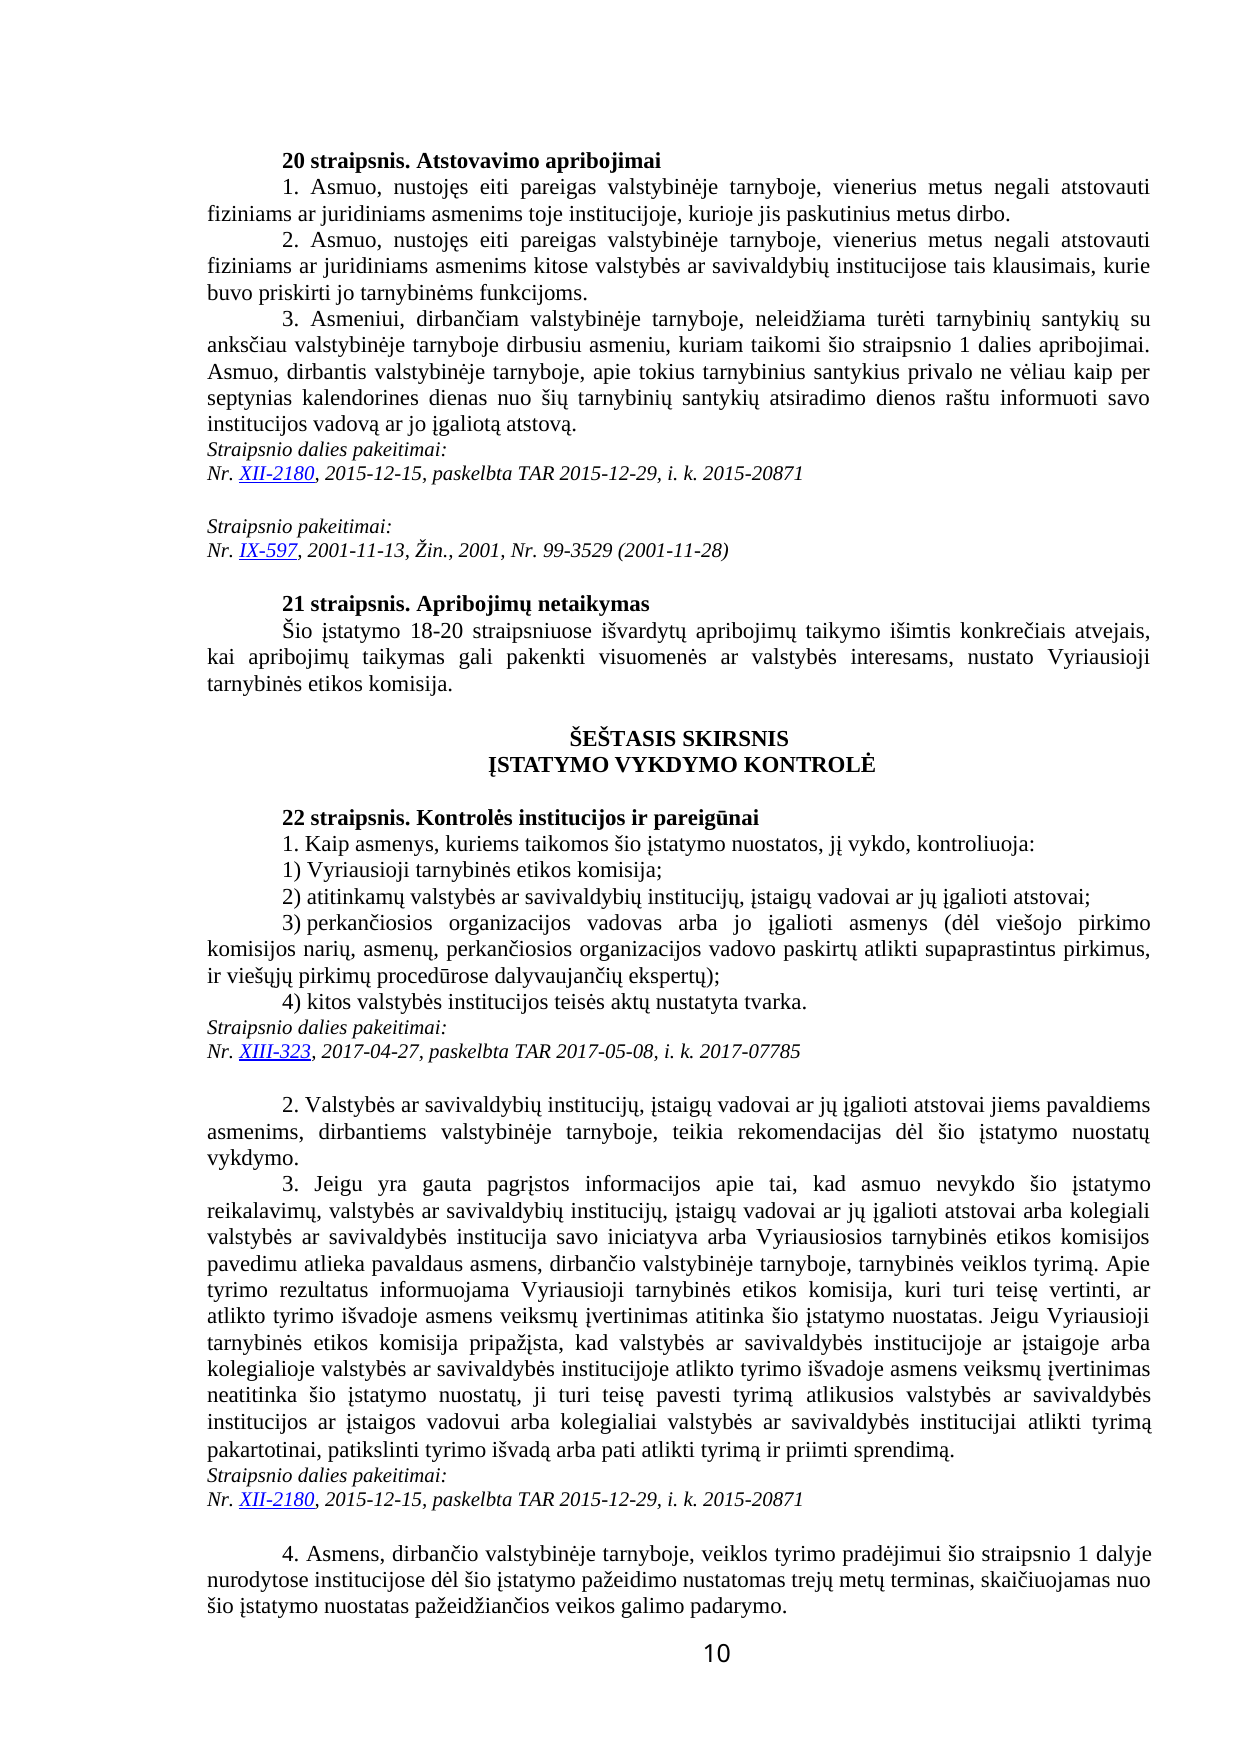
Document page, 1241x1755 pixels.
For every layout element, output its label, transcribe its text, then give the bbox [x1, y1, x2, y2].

text Nr. XII-2180, 2015-12-15, paskelbta TAR 2015-12-29, i. k. 2015-20871 [207, 461, 1152, 485]
text 20 straipsnis. Atstovavimo apribojimai [207, 147, 1152, 173]
text ŠEŠTASIS SKIRSNIS [207, 725, 1152, 751]
text 22 straipsnis. Kontrolės institucijos ir pareigūnai [207, 804, 1152, 830]
text ĮSTATYMO VYKDYMO KONTROLĖ [207, 751, 1152, 777]
text Nr. XIII-323, 2017-04-27, paskelbta TAR 2017-05-08, i. k. 2017-07785 [207, 1039, 1152, 1063]
text 21 straipsnis. Apribojimų netaikymas [207, 591, 1152, 617]
text 4. Asmens, dirbančio valstybinėje tarnyboje, veiklos tyrimo pradėjimui šio straipsnio 1 dalyje nurodytose institucijose dėl šio įstatymo pažeidimo nustatomas trejų metų terminas, skaičiuojamas nuo šio įstatymo nuostatas pažeidžiančios veikos galimo padarymo. [207, 1540, 1152, 1619]
text 1. Asmuo, nustojęs eiti pareigas valstybinėje tarnyboje, vienerius metus negali atstovauti fiziniams ar juridiniams asmenims toje institucijoje, kurioje jis paskutinius metus dirbo. [207, 173, 1152, 226]
text 2) atitinkamų valstybės ar savivaldybių institucijų, įstaigų vadovai ar jų įgalioti atstovai; [207, 883, 1152, 909]
text Straipsnio dalies pakeitimai: [207, 1463, 1152, 1487]
text 1) Vyriausioji tarnybinės etikos komisija; [207, 856, 1152, 883]
text 3. Jeigu yra gauta pagrįstos informacijos apie tai, kad asmuo nevykdo šio įstatymo reikalavimų, valstybės ar savivaldybių institucijų, įstaigų vadovai ar jų įgalioti atstovai arba kolegiali valstybės ar savivaldybės institucija savo iniciatyva arba Vyriausiosios tarnybinės etikos komisijos pavedimu atlieka pavaldaus asmens, dirbančio valstybinėje tarnyboje, tarnybinės veiklos tyrimą. Apie tyrimo rezultatus informuojama Vyriausioji tarnybinės etikos komisija, kuri turi teisę vertinti, ar atlikto tyrimo išvadoje asmens veiksmų įvertinimas atitinka šio įstatymo nuostatas. Jeigu Vyriausioji tarnybinės etikos komisija pripažįsta, kad valstybės ar savivaldybės institucijoje ar įstaigoje arba kolegialioje valstybės ar savivaldybės institucijoje atlikto tyrimo išvadoje asmens veiksmų įvertinimas neatitinka šio įstatymo nuostatų, ji turi teisę pavesti tyrimą atlikusios valstybės ar savivaldybės institucijos ar įstaigos vadovui arba kolegialiai valstybės ar savivaldybės institucijai atlikti tyrimą pakartotinai, patikslinti tyrimo išvadą arba pati atlikti tyrimą ir priimti sprendimą. [207, 1171, 1152, 1463]
text Straipsnio dalies pakeitimai: [207, 437, 1152, 461]
text 4) kitos valstybės institucijos teisės aktų nustatyta tvarka. [207, 988, 1152, 1014]
text Straipsnio dalies pakeitimai: [207, 1014, 1152, 1039]
text 3) perkančiosios organizacijos vadovas arba jo įgalioti asmenys (dėl viešojo pirkimo komisijos narių, asmenų, perkančiosios organizacijos vadovo paskirtų atlikti supaprastintus pirkimus, ir viešųjų pirkimų procedūrose dalyvaujančių ekspertų); [207, 909, 1152, 988]
text 1. Kaip asmenys, kuriems taikomos šio įstatymo nuostatos, jį vykdo, kontroliuoja: [207, 830, 1152, 856]
text 2. Asmuo, nustojęs eiti pareigas valstybinėje tarnyboje, vienerius metus negali atstovauti fiziniams ar juridiniams asmenims kitose valstybės ar savivaldybių institucijose tais klausimais, kurie buvo priskirti jo tarnybinėms funkcijoms. [207, 226, 1152, 305]
text Straipsnio pakeitimai: [207, 514, 1152, 538]
text Šio įstatymo 18-20 straipsniuose išvardytų apribojimų taikymo išimtis konkrečiais atvejais, kai apribojimų taikymas gali pakenkti visuomenės ar valstybės interesams, nustato Vyriausioji tarnybinės etikos komisija. [207, 617, 1152, 696]
text Nr. XII-2180, 2015-12-15, paskelbta TAR 2015-12-29, i. k. 2015-20871 [207, 1487, 1152, 1511]
text 3. Asmeniui, dirbančiam valstybinėje tarnyboje, neleidžiama turėti tarnybinių santykių su anksčiau valstybinėje tarnyboje dirbusiu asmeniu, kuriam taikomi šio straipsnio 1 dalies apribojimai. Asmuo, dirbantis valstybinėje tarnyboje, apie tokius tarnybinius santykius privalo ne vėliau kaip per septynias kalendorines dienas nuo šių tarnybinių santykių atsiradimo dienos raštu informuoti savo institucijos vadovą ar jo įgaliotą atstovą. [207, 305, 1152, 437]
text 2. Valstybės ar savivaldybių institucijų, įstaigų vadovai ar jų įgalioti atstovai jiems pavaldiems asmenims, dirbantiems valstybinėje tarnyboje, teikia rekomendacijas dėl šio įstatymo nuostatų vykdymo. [207, 1091, 1152, 1171]
text Nr. IX-597, 2001-11-13, Žin., 2001, Nr. 99-3529 (2001-11-28) [207, 538, 1152, 562]
